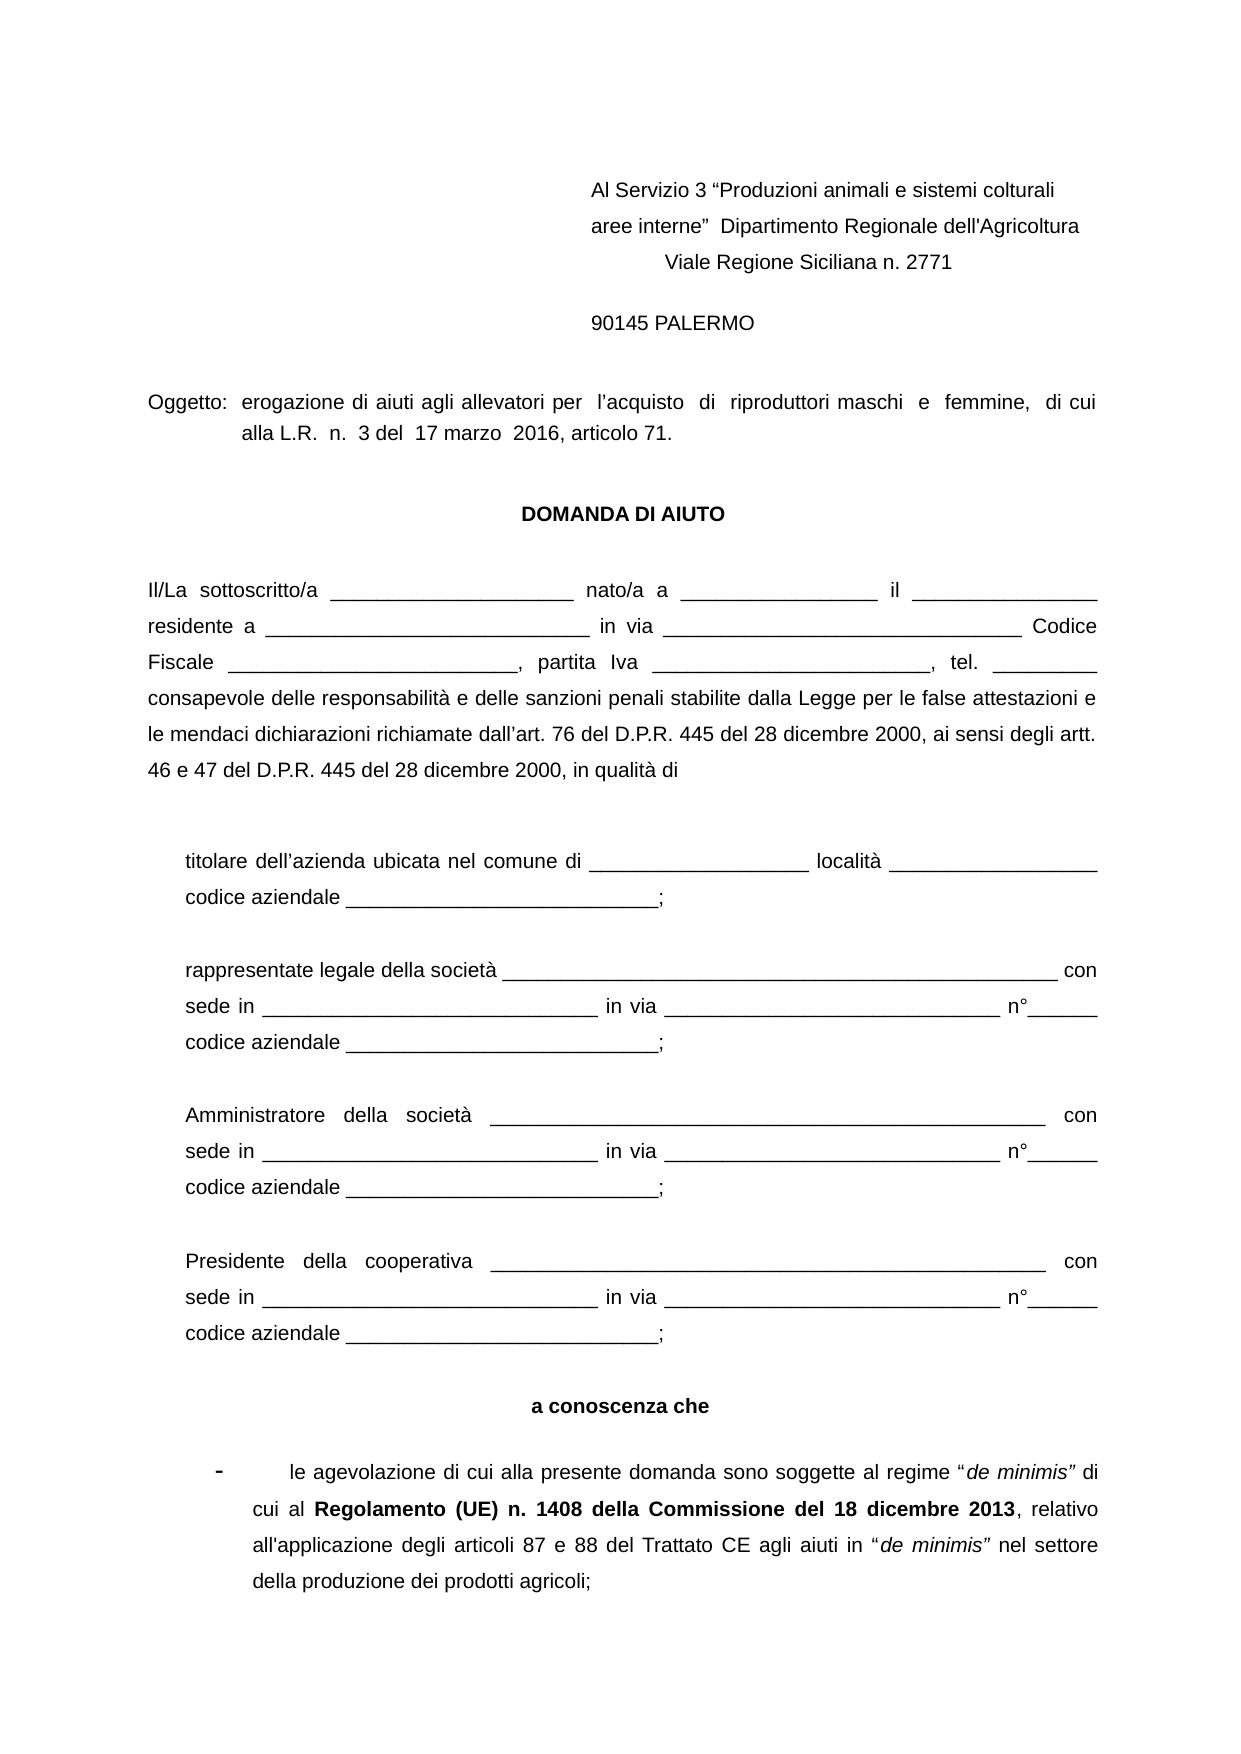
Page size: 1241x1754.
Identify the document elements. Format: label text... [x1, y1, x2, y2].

text Oggetto: erogazione di aiuti agli allevatori per l’acquisto di riproduttori maschi e femmine, di cui alla L.R. n. 3 del 17 marzo 2016, articolo 71. [148, 384, 1098, 447]
text Al Servizio 3 “Produzioni animali e sistemi colturali aree interne” Dipartimento Regionale dell'Agricoltura Viale Regione Siciliana n. 2771 [591, 178, 1098, 274]
text Amministratore della società ________________________________________________ con sede in _____________________________ in via _____________________________ n°______ codice aziendale ___________________________; [185, 1103, 1098, 1199]
text titolare dell’azienda ubicata nel comune di ___________________ località __________________ codice aziendale ___________________________; [185, 848, 1098, 908]
text 90145 PALERMO [591, 311, 1098, 335]
text Il/La sottoscritto/a _____________________ nato/a a _________________ il ________________ residente a ____________________________ in via _______________________________ Codice Fiscale _________________________, partita Iva ________________________, tel. _________ consapevole delle responsabilità e delle sanzioni penali stabilite dalla Legge per le false attestazioni e le mendaci dichiarazioni richiamate dall’art. 76 del D.P.R. 445 del 28 dicembre 2000, ai sensi degli artt. 46 e 47 del D.P.R. 445 del 28 dicembre 2000, in qualità di [148, 578, 1098, 782]
text DOMANDA DI AIUTO [148, 497, 1098, 528]
list le agevolazione di cui alla presente domanda sono soggette al regime “de minimis” di cui al Regolamento (UE) n. 1408 della Commissione del 18 dicembre 2013, relativo all'applicazione degli articoli 87 e 88 del Trattato CE agli aiuti in “de minimis” nel settore della produzione dei prodotti agricoli; [215, 1460, 1098, 1593]
text Presidente della cooperativa ________________________________________________ con sede in _____________________________ in via _____________________________ n°______ codice aziendale ___________________________; [185, 1248, 1098, 1344]
text rappresentate legale della società ________________________________________________ con sede in _____________________________ in via _____________________________ n°______ codice aziendale ___________________________; [185, 958, 1098, 1054]
text a conoscenza che [148, 1394, 1098, 1418]
